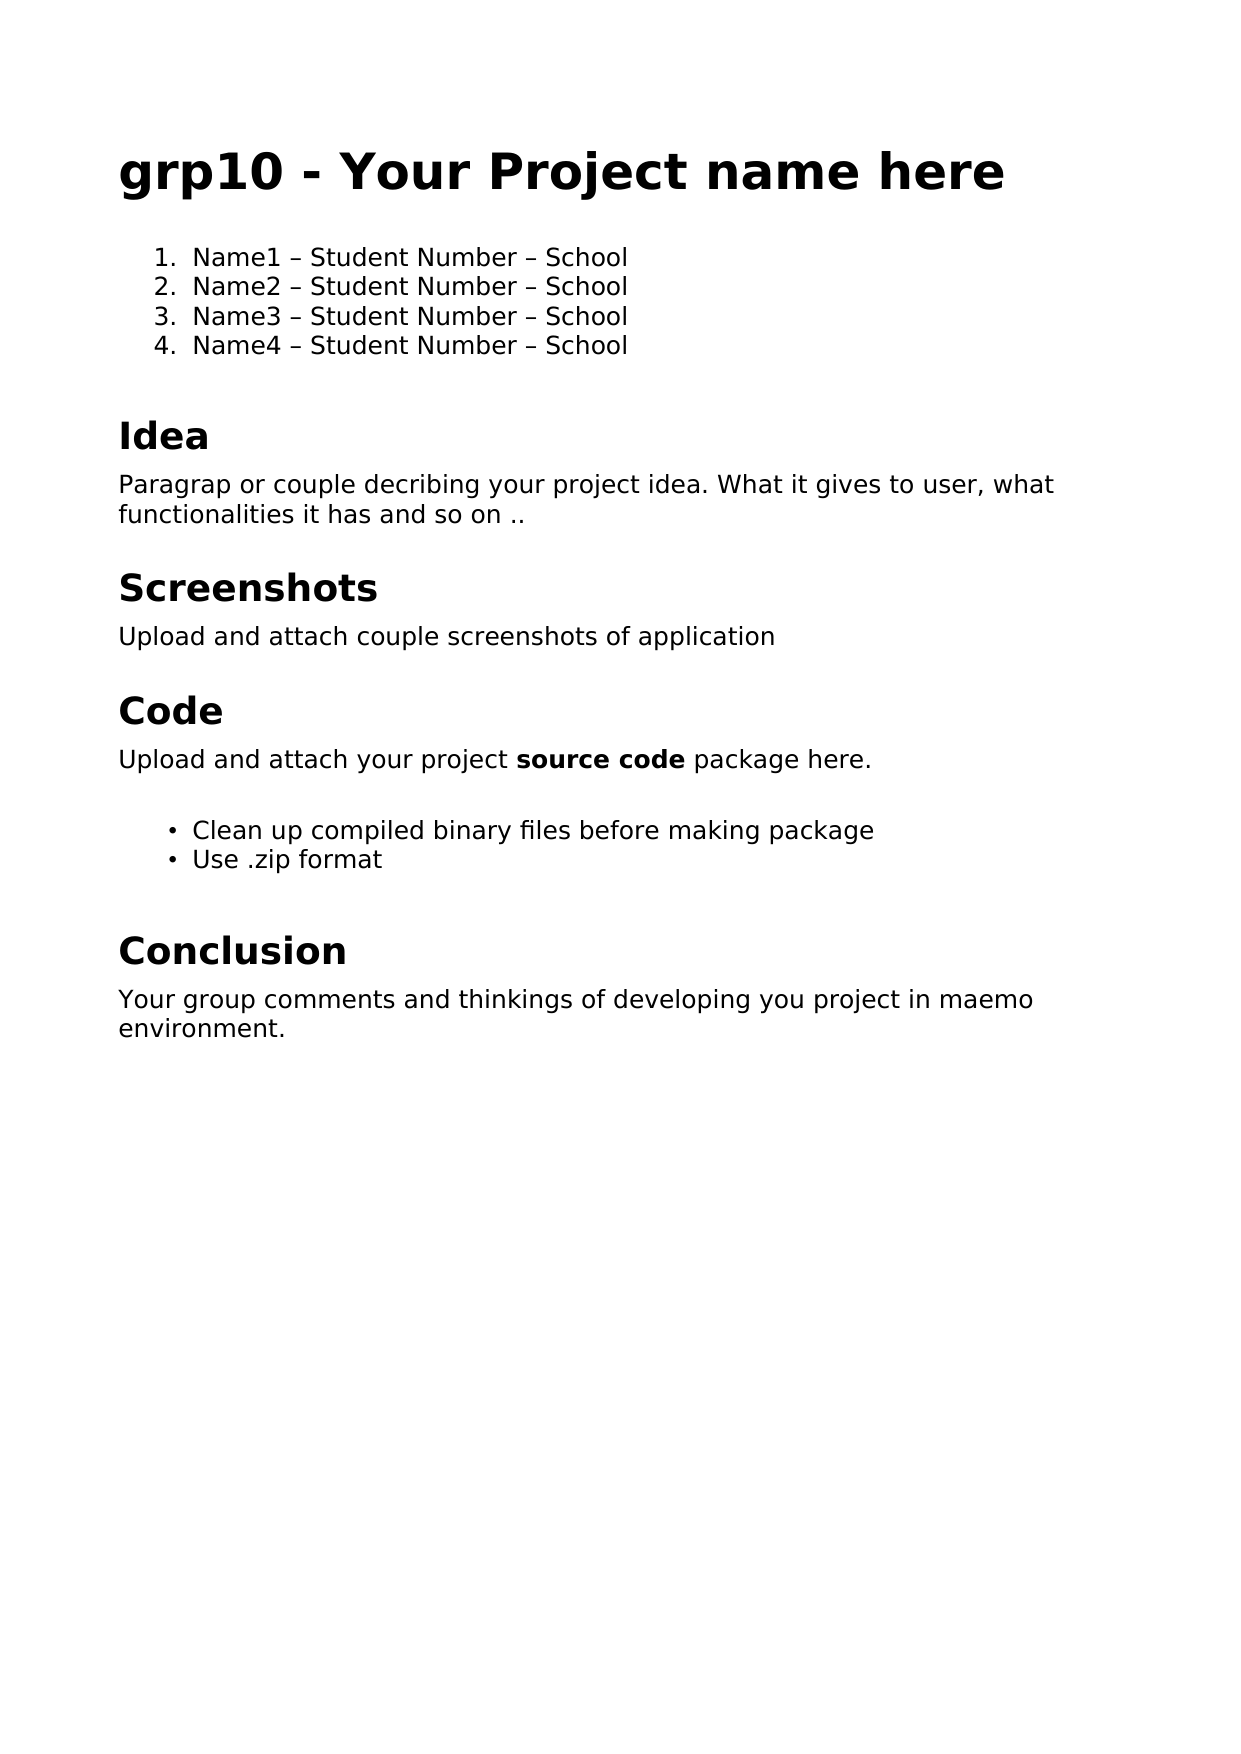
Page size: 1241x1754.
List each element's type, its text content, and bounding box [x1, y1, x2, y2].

list Name1 – Student Number – School [177, 243, 1122, 272]
subtitle Screenshots [118, 566, 1122, 610]
text Upload and attach your project source code package here. [118, 745, 1122, 774]
list Name2 – Student Number – School [177, 272, 1122, 302]
text Upload and attach couple screenshots of application [118, 623, 1122, 652]
list Name3 – Student Number – School [177, 302, 1122, 331]
subtitle Code [118, 689, 1122, 733]
list Use .zip format [177, 846, 1122, 875]
text Paragrap or couple decribing your project idea. What it gives to user, what functionalities it has and so on .. [118, 471, 1122, 529]
text Your group comments and thinkings of developing you project in maemo environment. [118, 986, 1122, 1044]
subtitle Idea [118, 414, 1122, 458]
list Clean up compiled binary files before making package [177, 817, 1122, 846]
subtitle Conclusion [118, 929, 1122, 973]
list Name4 – Student Number – School [177, 331, 1122, 360]
subtitle grp10 - Your Project name here [118, 143, 1122, 201]
